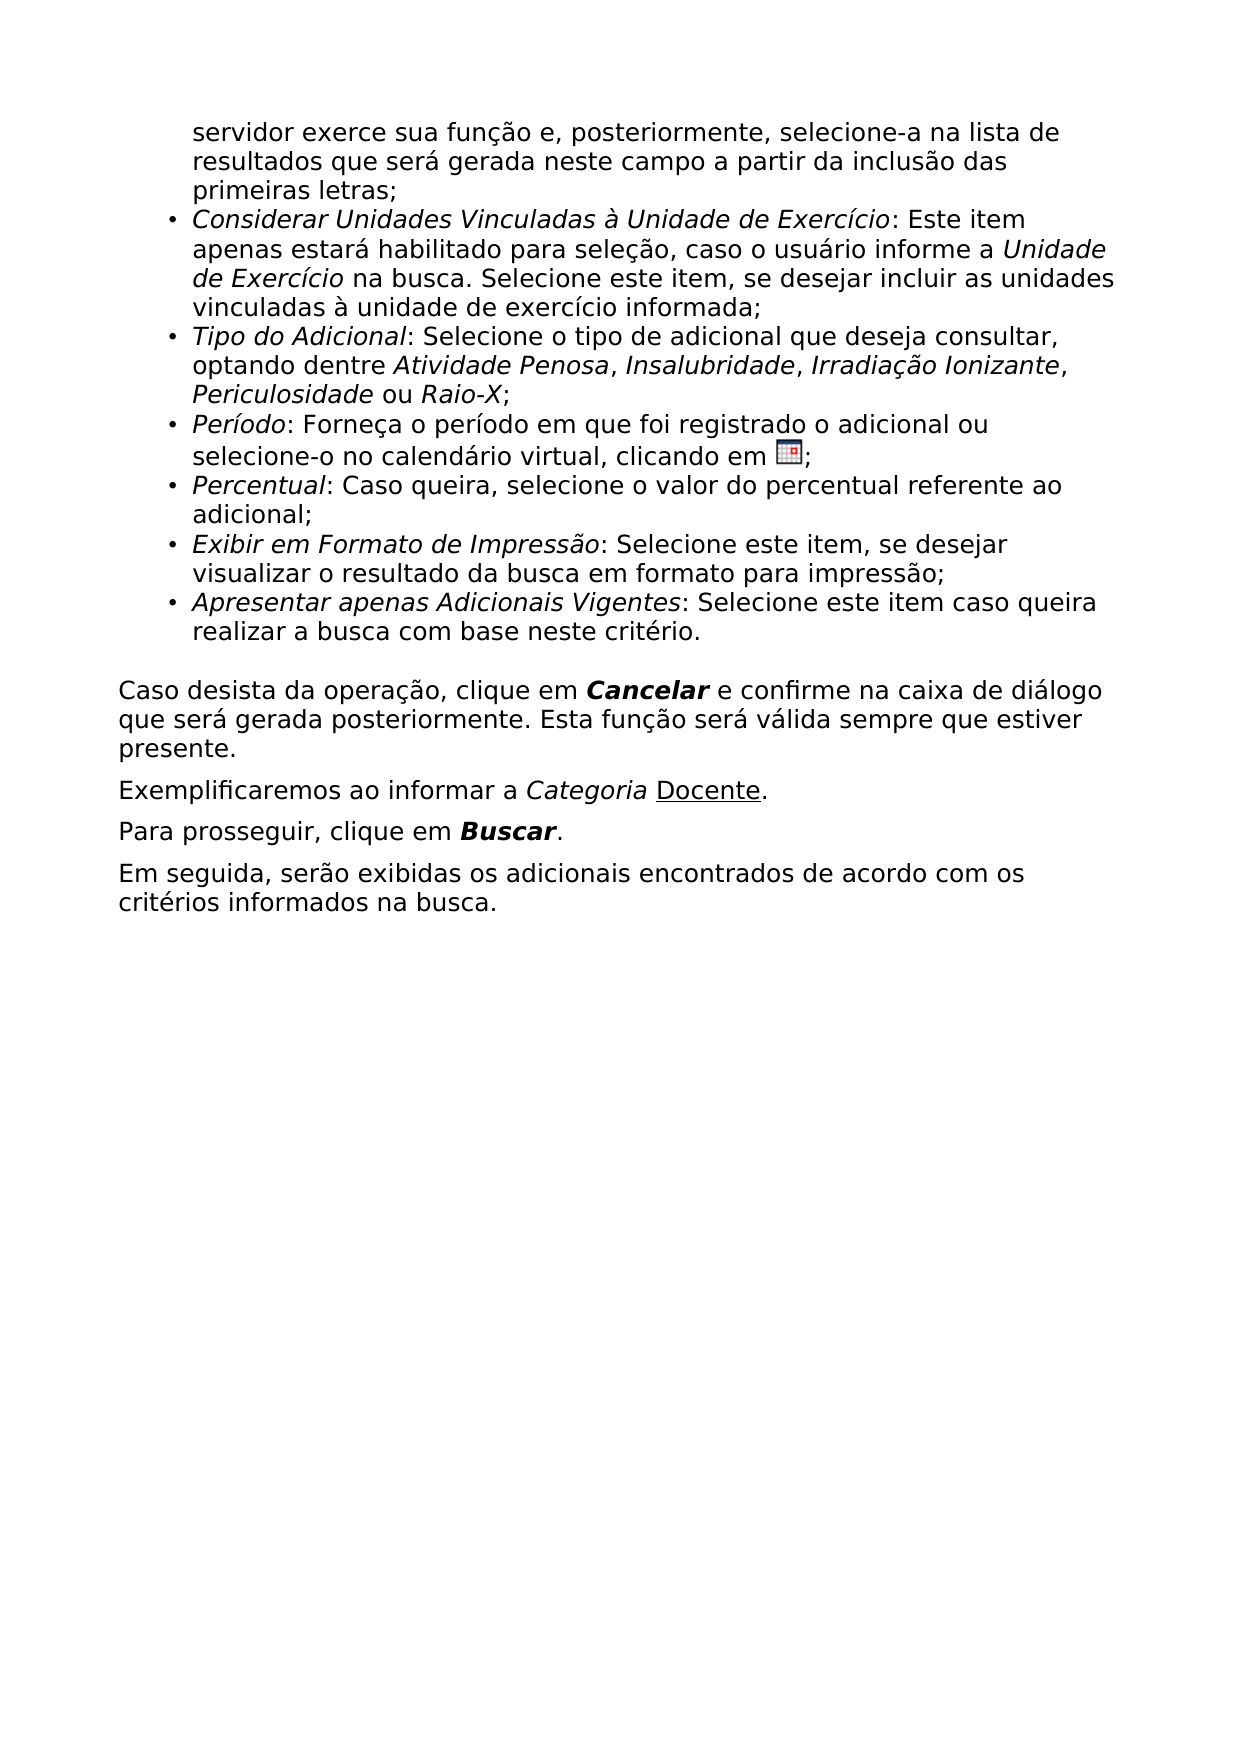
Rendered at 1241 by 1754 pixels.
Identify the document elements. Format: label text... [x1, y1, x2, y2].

list Tipo do Adicional: Selecione o tipo de adicional que deseja consultar, optando dentre Atividade Penosa, Insalubridade, Irradiação Ionizante, Periculosidade ou Raio-X; [177, 322, 1122, 410]
list Exibir em Formato de Impressão: Selecione este item, se desejar visualizar o resultado da busca em formato para impressão; [177, 530, 1122, 588]
text Em seguida, serão exibidas os adicionais encontrados de acordo com os critérios informados na busca. [118, 859, 1122, 918]
picture [775, 438, 804, 466]
list Percentual: Caso queira, selecione o valor do percentual referente ao adicional; [177, 471, 1122, 530]
text Para prosseguir, clique em Buscar. [118, 818, 1122, 847]
list Período: Forneça o período em que foi registrado o adicional ou selecione-o no calendário virtual, clicando em ; [177, 410, 1122, 471]
list Considerar Unidades Vinculadas à Unidade de Exercício: Este item apenas estará habilitado para seleção, caso o usuário informe a Unidade de Exercício na busca. Selecione este item, se desejar incluir as unidades vinculadas à unidade de exercício informada; [177, 206, 1122, 322]
list Apresentar apenas Adicionais Vigentes: Selecione este item caso queira realizar a busca com base neste critério. [177, 588, 1122, 646]
text Exemplificaremos ao informar a Categoria Docente. [118, 776, 1122, 805]
list servidor exerce sua função e, posteriormente, selecione-a na lista de resultados que será gerada neste campo a partir da inclusão das primeiras letras; [177, 118, 1122, 206]
text Caso desista da operação, clique em Cancelar e confirme na caixa de diálogo que será gerada posteriormente. Esta função será válida sempre que estiver presente. [118, 676, 1122, 763]
